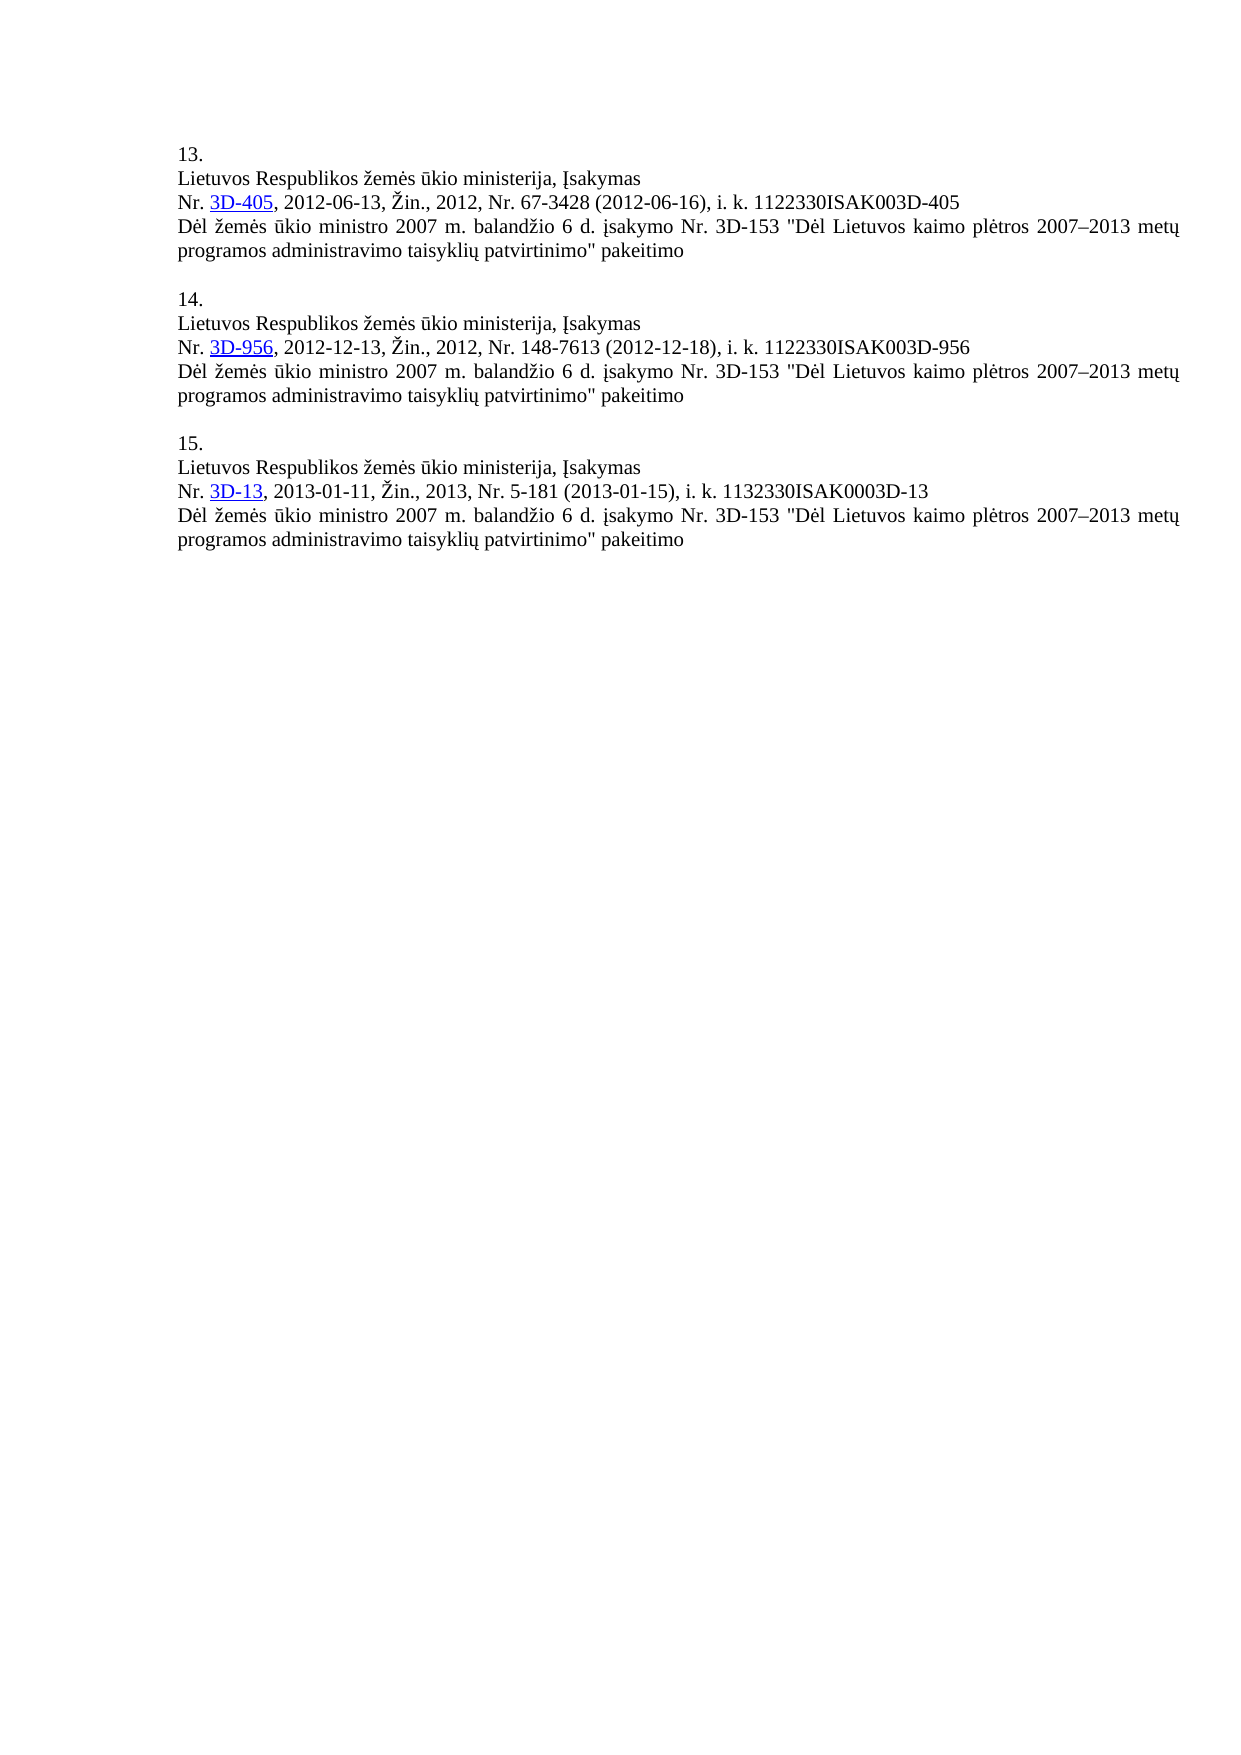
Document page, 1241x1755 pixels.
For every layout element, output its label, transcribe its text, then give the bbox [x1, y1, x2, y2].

text Nr. 3D-405, 2012-06-13, Žin., 2012, Nr. 67-3428 (2012-06-16), i. k. 1122330ISAK003D-405 [177, 190, 1181, 214]
text Nr. 3D-13, 2013-01-11, Žin., 2013, Nr. 5-181 (2013-01-15), i. k. 1132330ISAK0003D-13 [177, 479, 1181, 503]
text Lietuvos Respublikos žemės ūkio ministerija, Įsakymas [177, 166, 1181, 190]
text Lietuvos Respublikos žemės ūkio ministerija, Įsakymas [177, 311, 1181, 335]
text Dėl žemės ūkio ministro 2007 m. balandžio 6 d. įsakymo Nr. 3D-153 "Dėl Lietuvos kaimo plėtros 2007–2013 metų programos administravimo taisyklių patvirtinimo" pakeitimo [177, 503, 1181, 551]
text Lietuvos Respublikos žemės ūkio ministerija, Įsakymas [177, 455, 1181, 479]
text 15. [177, 431, 1181, 455]
text 13. [177, 142, 1181, 166]
text 14. [177, 287, 1181, 311]
text Dėl žemės ūkio ministro 2007 m. balandžio 6 d. įsakymo Nr. 3D-153 "Dėl Lietuvos kaimo plėtros 2007–2013 metų programos administravimo taisyklių patvirtinimo" pakeitimo [177, 214, 1181, 262]
text Nr. 3D-956, 2012-12-13, Žin., 2012, Nr. 148-7613 (2012-12-18), i. k. 1122330ISAK003D-956 [177, 335, 1181, 359]
text Dėl žemės ūkio ministro 2007 m. balandžio 6 d. įsakymo Nr. 3D-153 "Dėl Lietuvos kaimo plėtros 2007–2013 metų programos administravimo taisyklių patvirtinimo" pakeitimo [177, 359, 1181, 407]
